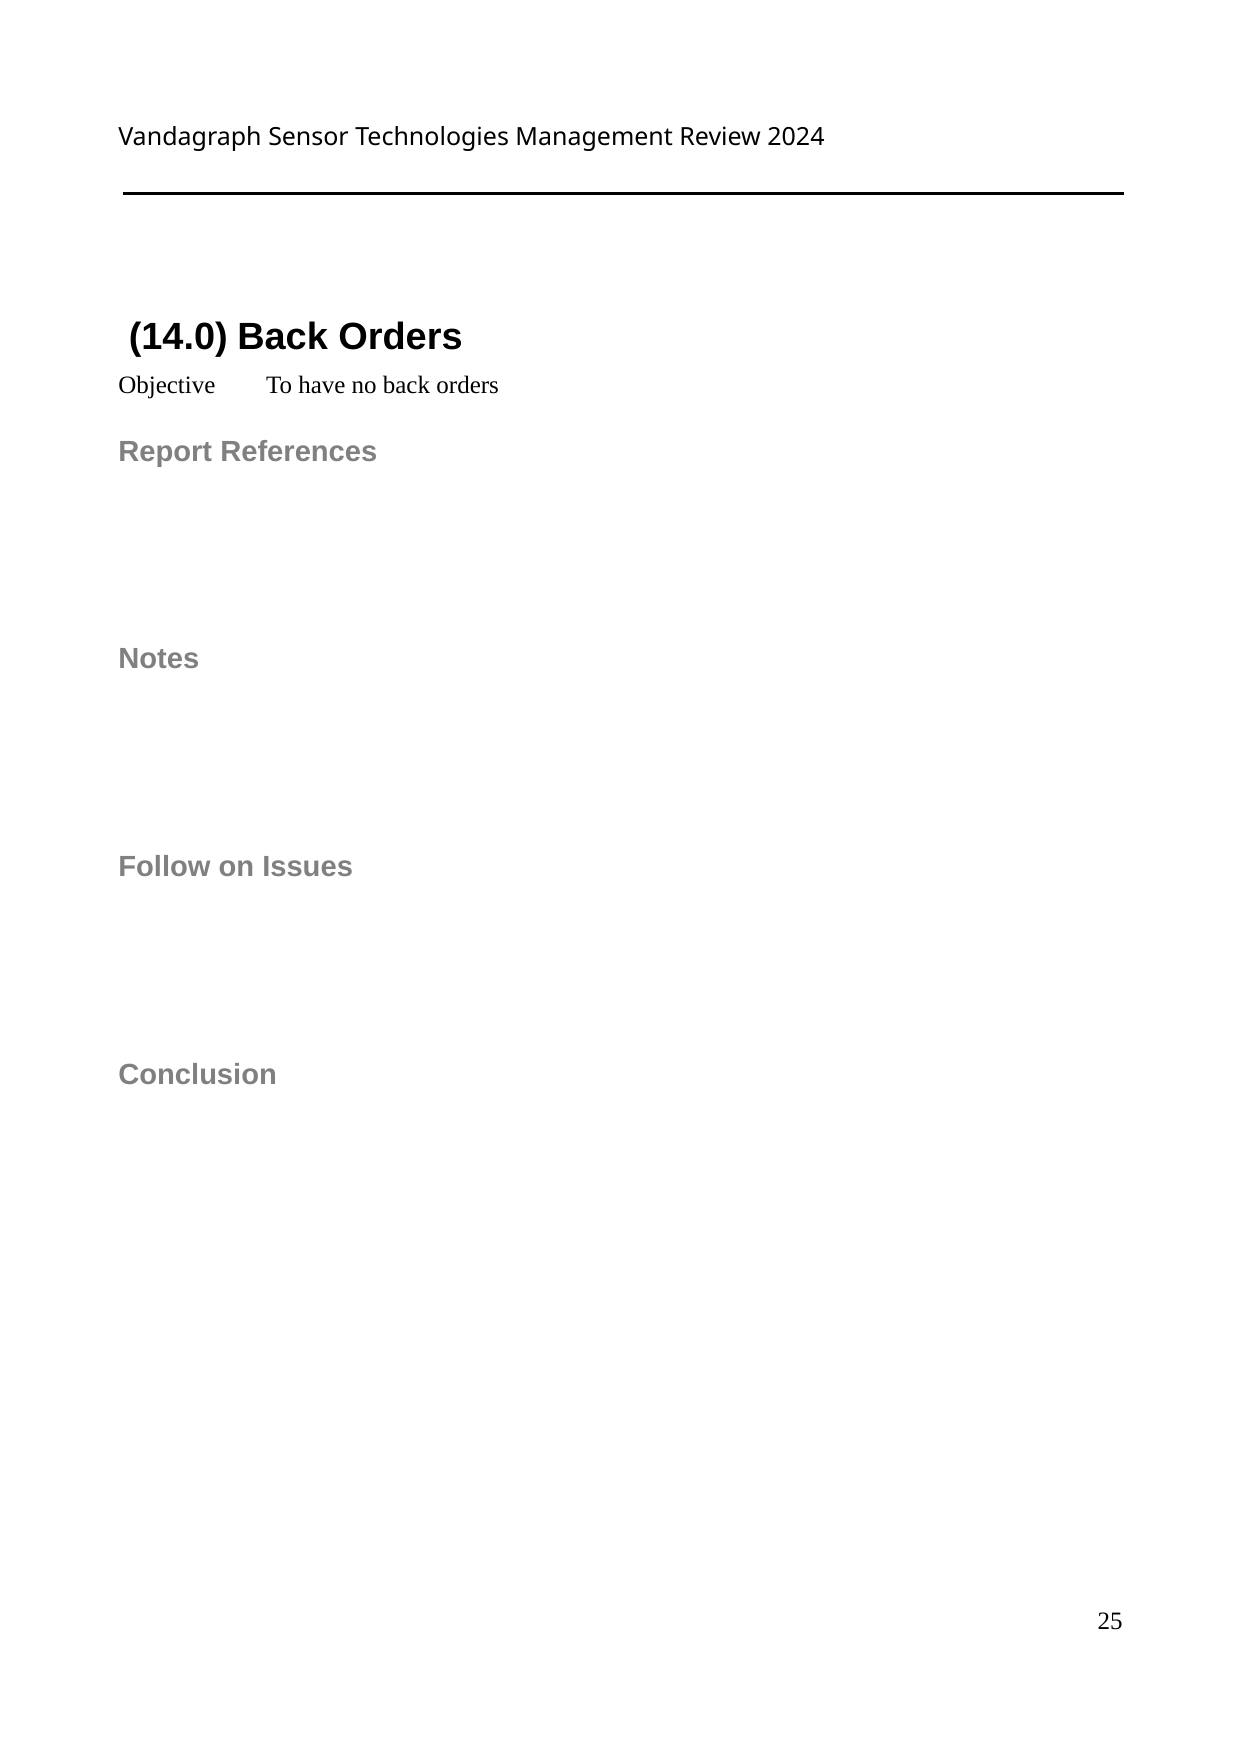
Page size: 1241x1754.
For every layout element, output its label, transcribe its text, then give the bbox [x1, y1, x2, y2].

text Objective To have no back orders [118, 370, 1122, 399]
subtitle Follow on Issues [118, 849, 1122, 883]
subtitle (14.0) Back Orders [118, 314, 1122, 357]
subtitle Notes [118, 641, 1122, 675]
subtitle Conclusion [118, 1057, 1122, 1091]
subtitle Report References [118, 433, 1122, 467]
